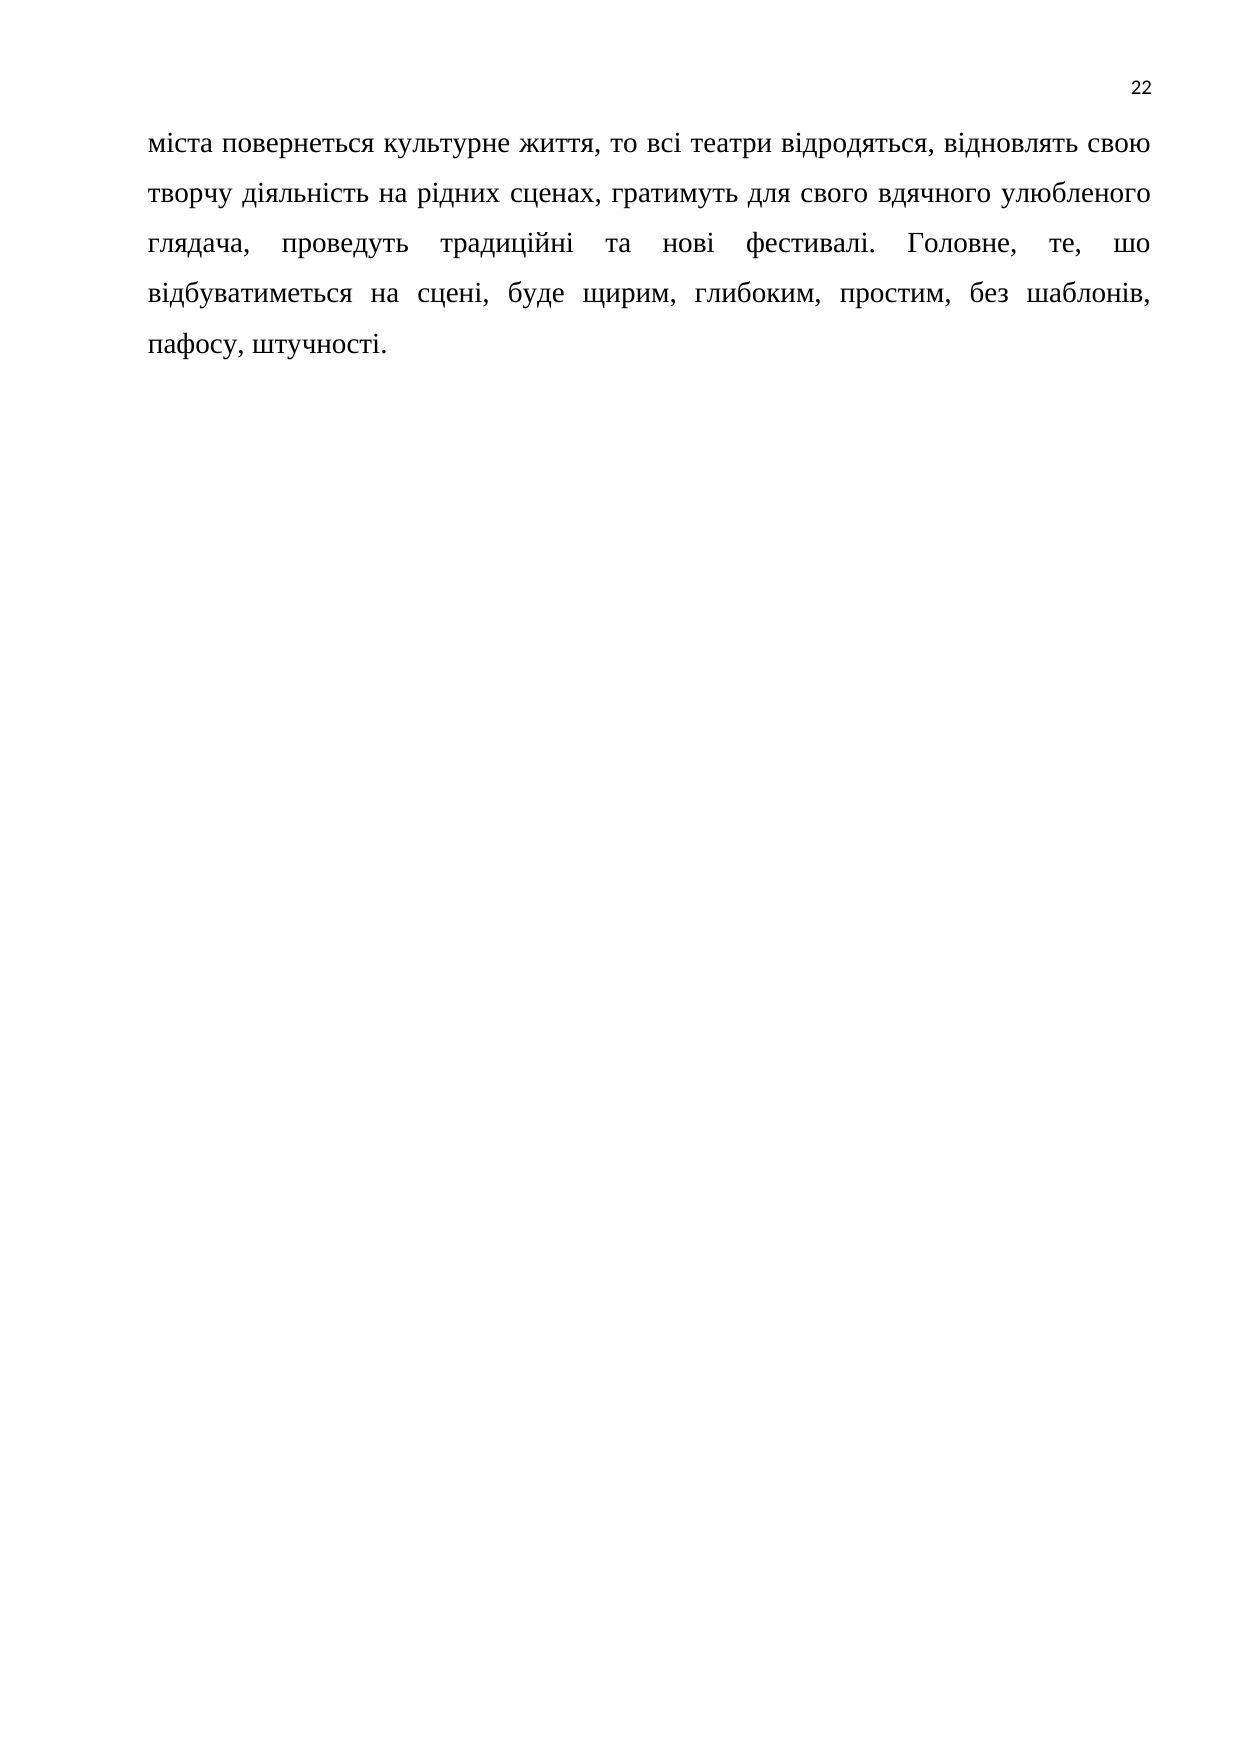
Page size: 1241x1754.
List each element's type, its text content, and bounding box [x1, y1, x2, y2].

text міста повернеться культурне життя, то всі театри відродяться, відновлять свою творчу діяльність на рідних сценах, гратимуть для свого вдячного улюбленого глядача, проведуть традиційні та нові фестивалі. Головне, те, шо відбуватиметься на сцені, буде щирим, глибоким, простим, без шаблонів, пафосу, штучності. [148, 125, 1152, 359]
